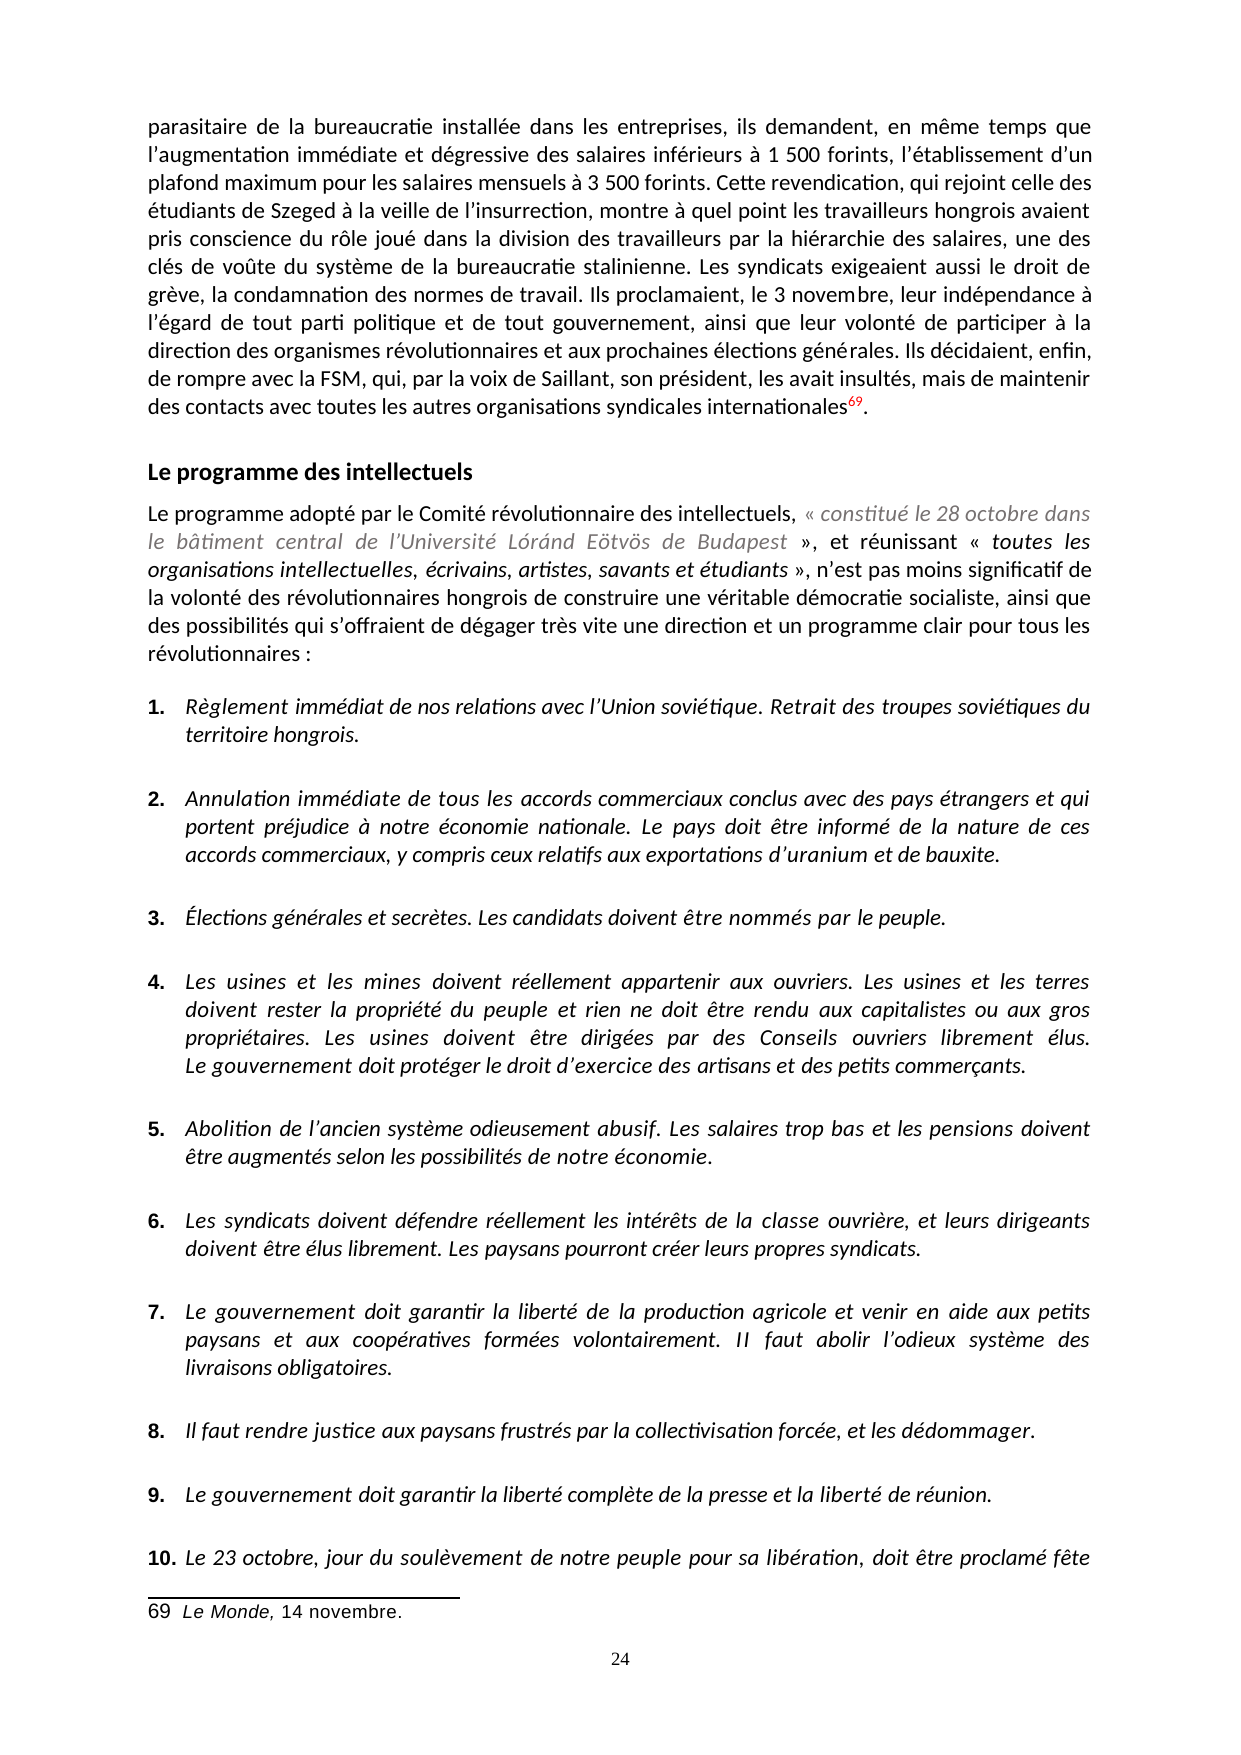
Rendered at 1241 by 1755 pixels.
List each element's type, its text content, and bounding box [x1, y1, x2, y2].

text Le Monde, 14 novembre. [148, 1598, 1093, 1622]
text Le programme des intellectuels [148, 457, 1093, 487]
list Abolition de l’ancien système odieusement abusif. Les sa­laires trop bas et les pensions doivent être augmentés selon les possibilités de notre économie. [148, 1114, 1093, 1170]
list Élections générales et secrètes. Les candidats doivent être nommés par le peuple. [148, 903, 1093, 931]
list Le gouvernement doit garantir la liberté de la production agricole et venir en aide aux petits paysans et aux coopératives formées volontairement. II faut abolir l’odieux système des livraisons obligatoires. [148, 1297, 1093, 1381]
list Les syndicats doivent défendre réellement les intérêts de la classe ouvrière, et leurs dirigeants doivent être élus librement. Les paysans pourront créer leurs propres syndicats. [148, 1206, 1093, 1262]
list Il faut rendre justice aux paysans frustrés par la collectivi­sation forcée, et les dédommager. [148, 1417, 1093, 1445]
list Le 23 octobre, jour du soulèvement de notre peuple pour sa libération, doit être proclamé fête nationale. ». [148, 1543, 1093, 1572]
list Les usines et les mines doivent réellement appartenir aux ouvriers. Les usines et les terres doivent rester la propriété du peuple et rien ne doit être rendu aux capitalistes ou aux gros propriétaires. Les usines doivent être dirigées par des Conseils ouvriers librement élus. Le gouvernement doit protéger le droit d’exercice des artisans et des petits commerçants. [148, 967, 1093, 1079]
text Le programme adopté par le Comité révolutionnaire des intellectuels, « constitué le 28 octobre dans le bâtiment central de l’Uni­versité Lóránd Eötvös de Budapest », et réunissant « toutes les organisations intellectuelles, écrivains, artistes, savants et étu­diants », n’est pas moins significatif de la volonté des révolution­naires hongrois de construire une véritable démocratie socialiste, ainsi que des possibilités qui s’offraient de dégager très vite une direction et un programme clair pour tous les révolutionnaires : [148, 499, 1093, 667]
list Règlement immédiat de nos relations avec l’Union sovié­tique. Retrait des troupes soviétiques du territoire hongrois. [148, 692, 1093, 748]
list Le gouvernement doit garantir la liberté complète de la presse et la liberté de réunion. [148, 1480, 1093, 1508]
text parasitaire de la bureaucratie ins­tallée dans les entreprises, ils demandent, en même temps que l’augmentation immédiate et dégressive des salaires inférieurs à 1 500 forints, l’établissement d’un plafond maximum pour les sa­laires mensuels à 3 500 forints. Cette revendication, qui rejoint celle des étudiants de Szeged à la veille de l’insurrection, montre à quel point les travailleurs hongrois avaient pris conscience du rôle joué dans la division des travailleurs par la hiérarchie des salaires, une des clés de voûte du système de la bureaucratie stalinienne. Les syndicats exigeaient aussi le droit de grève, la condamnation des normes de travail. Ils proclamaient, le 3 novem­bre, leur indépendance à l’égard de tout parti politique et de tout gouvernement, ainsi que leur volonté de participer à la direction des organismes révolutionnaires et aux prochaines élections géné­rales. Ils décidaient, enfin, de rompre avec la FSM, qui, par la voix de Saillant, son président, les avait insultés, mais de maintenir des contacts avec toutes les autres organisations syndica­les internationales. [148, 112, 1093, 420]
list Annulation immédiate de tous les accords commerciaux conclus avec des pays étrangers et qui portent préjudice à notre économie nationale. Le pays doit être informé de la nature de ces accords commerciaux, y compris ceux relatifs aux exportations d’uranium et de bauxite. [148, 784, 1093, 868]
